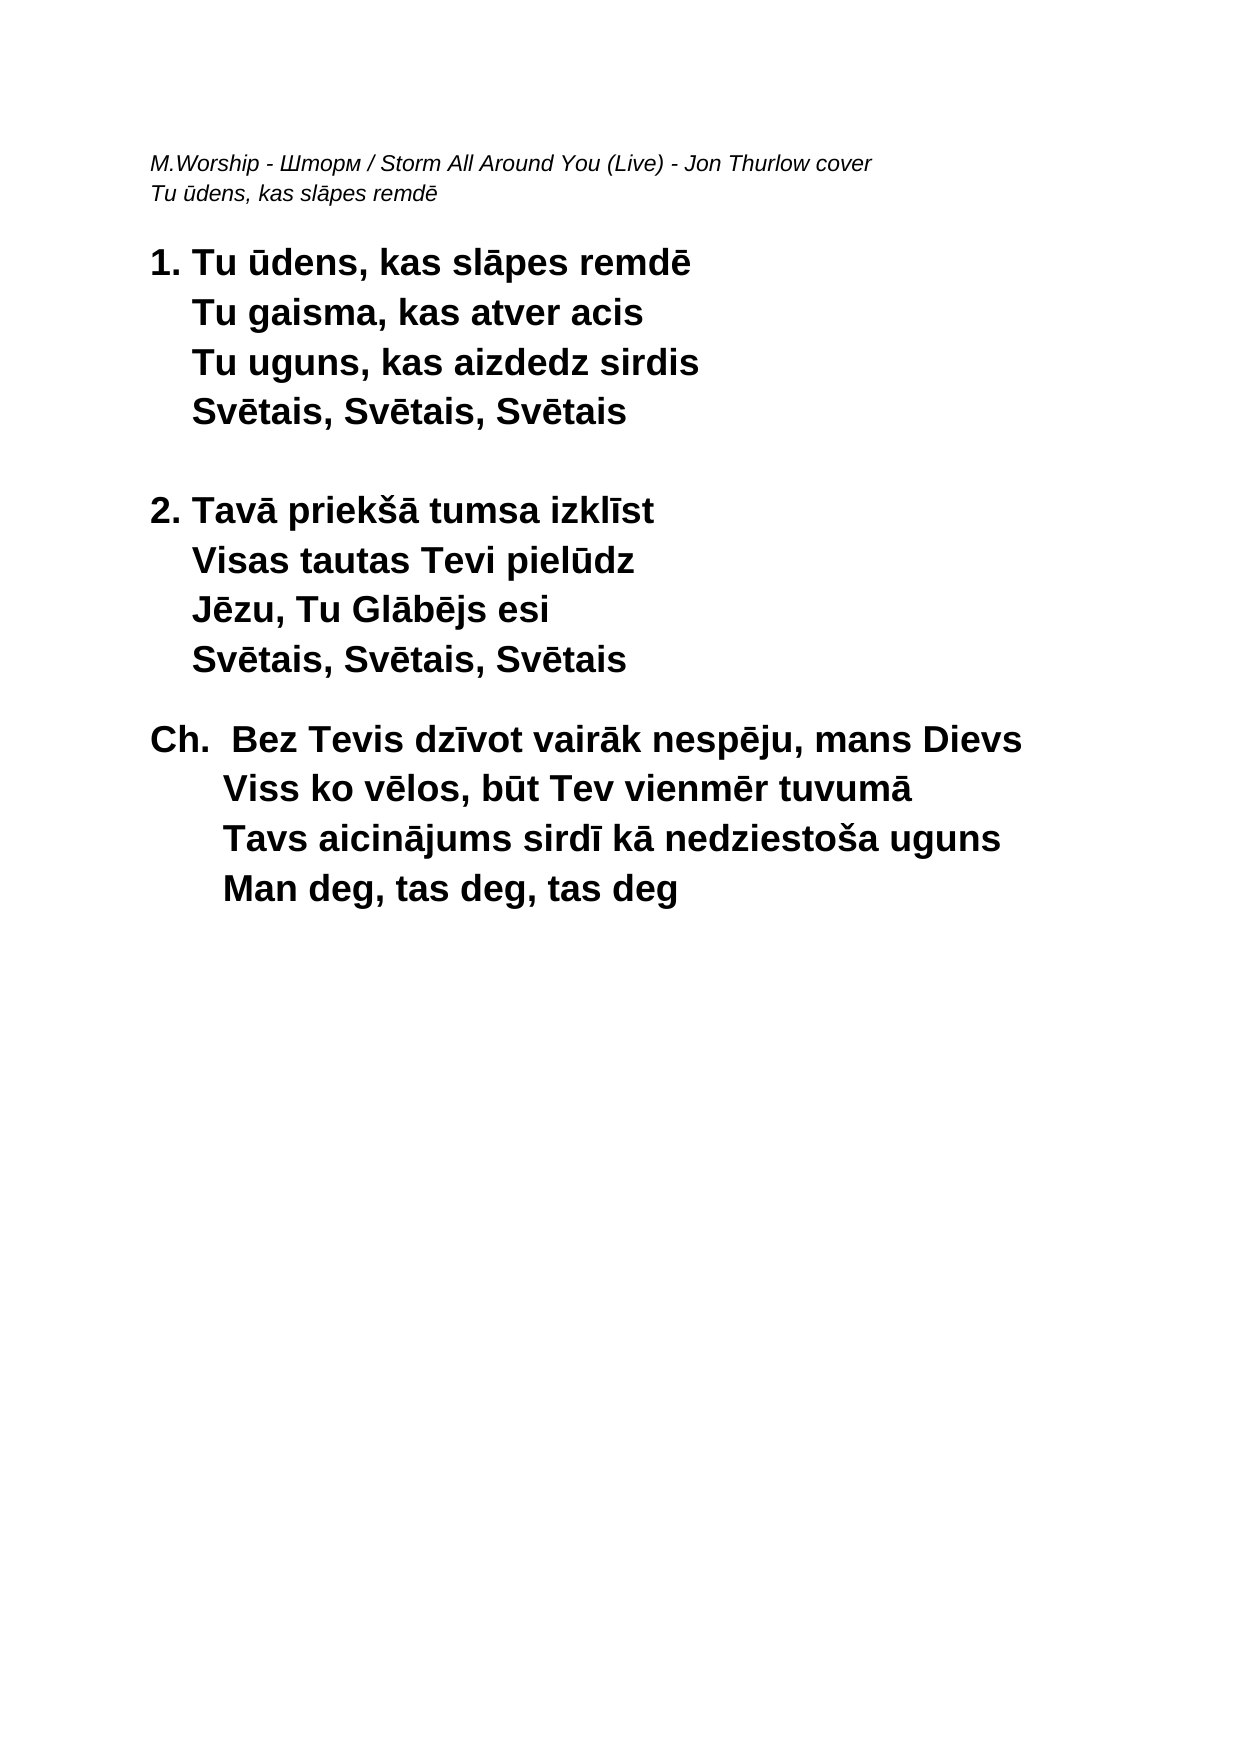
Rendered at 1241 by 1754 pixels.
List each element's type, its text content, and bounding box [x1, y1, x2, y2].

text Viss ko vēlos, būt Tev vienmēr tuvumā [150, 767, 1090, 810]
text Tavs aicinājums sirdī kā nedziestoša uguns [150, 816, 1090, 859]
text Tu uguns, kas aizdedz sirdis [150, 340, 1090, 383]
text Svētais, Svētais, Svētais [150, 389, 1090, 432]
text Man deg, tas deg, tas deg [150, 866, 1090, 909]
text Tu ūdens, kas slāpes remdē [150, 180, 1090, 207]
text Ch. Bez Tevis dzīvot vairāk nespēju, mans Dievs [150, 717, 1090, 760]
text Svētais, Svētais, Svētais [150, 637, 1090, 680]
text Jēzu, Tu Glābējs esi [150, 588, 1090, 631]
text M.Worship - Шторм / Storm All Around You (Live) - Jon Thurlow cover [150, 150, 1090, 176]
text Tu gaisma, kas atver acis [150, 290, 1090, 333]
text Visas tautas Tevi pielūdz [150, 538, 1090, 581]
text 1. Tu ūdens, kas slāpes remdē [150, 241, 1090, 284]
text 2. Tavā priekšā tumsa izklīst [150, 488, 1090, 532]
